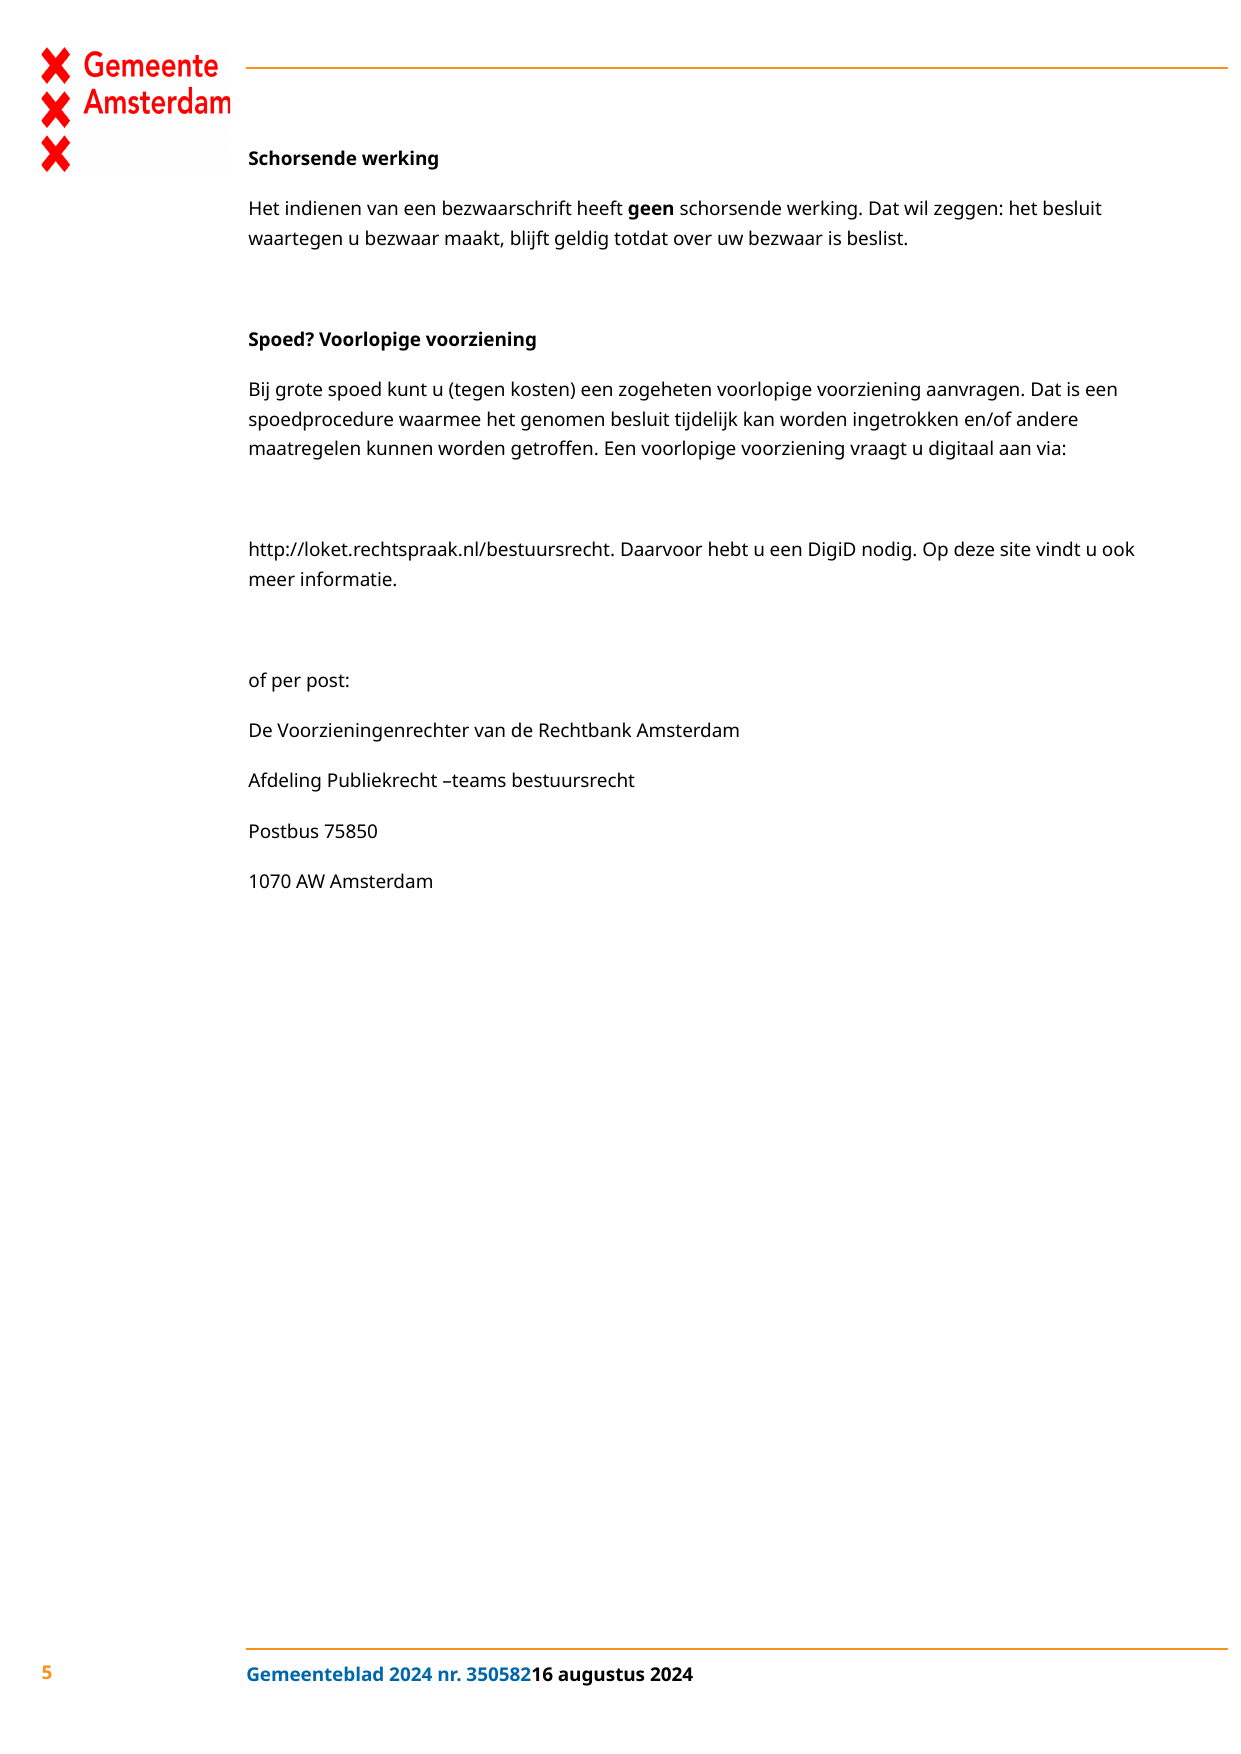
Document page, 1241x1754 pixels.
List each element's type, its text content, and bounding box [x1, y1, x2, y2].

text 1070 AW Amsterdam [248, 868, 1152, 894]
text Postbus 75850 [248, 818, 1152, 844]
text Afdeling Publiekrecht –teams bestuursrecht [248, 768, 1152, 793]
text Spoed? Voorlopige voorziening [248, 326, 1152, 352]
text Het indienen van een bezwaarschrift heeft geen schorsende werking. Dat wil zeggen: het besluit waartegen u bezwaar maakt, blijft geldig totdat over uw bezwaar is beslist. [248, 196, 1152, 251]
picture [41, 47, 231, 172]
text of per post: [248, 667, 1152, 693]
text http://loket.rechtspraak.nl/bestuursrecht. Daarvoor hebt u een DigiD nodig. Op deze site vindt u ook meer informatie. [248, 536, 1152, 592]
text De Voorzieningenrechter van de Rechtbank Amsterdam [248, 717, 1152, 743]
text Bij grote spoed kunt u (tegen kosten) een zogeheten voorlopige voorziening aanvragen. Dat is een spoedprocedure waarmee het genomen besluit tijdelijk kan worden ingetrokken en/of andere maatregelen kunnen worden getroffen. Een voorlopige voorziening vraagt u digitaal aan via: [248, 376, 1152, 461]
text Schorsende werking [248, 145, 1152, 171]
